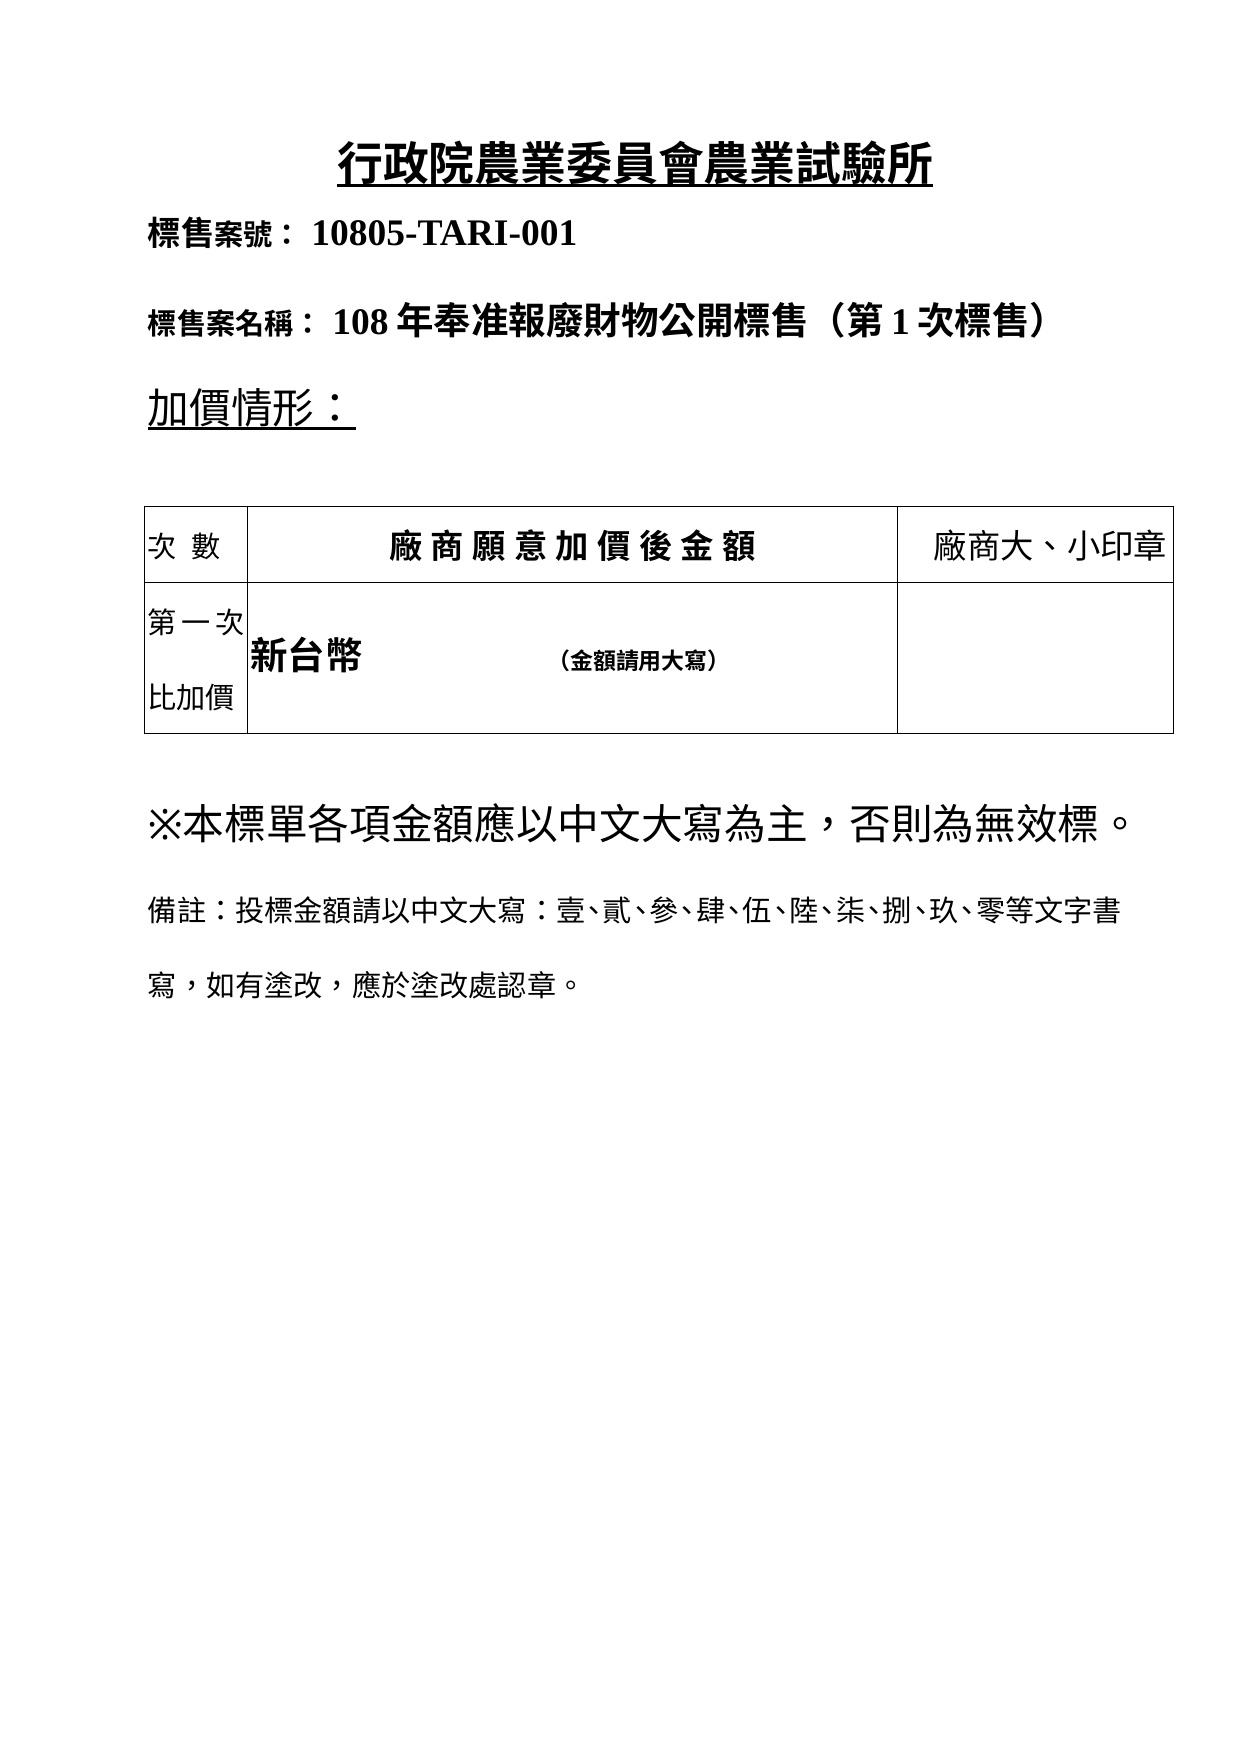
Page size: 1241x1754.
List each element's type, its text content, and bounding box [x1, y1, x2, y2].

text 行政院農業委員會農業試驗所 [148, 127, 1122, 193]
table_header 廠商大、小印章 [898, 507, 1173, 582]
text 標售案號： 10805-TARI-001 [148, 193, 1122, 268]
table_header 廠 商 願 意 加 價 後 金 額 [248, 507, 897, 582]
text 加價情形： [148, 368, 1122, 443]
text ※本標單各項金額應以中文大寫為主，否則為無效標。 [148, 784, 1122, 859]
table_cell [898, 583, 1173, 733]
table_cell 新台幣 （金額請用大寫） [248, 583, 897, 733]
text 備註：投標金額請以中文大寫：壹、貳、參、肆、伍、陸、柒、捌、玖、零等文字書寫，如有塗改，應於塗改處認章。 [148, 871, 1122, 1021]
table_cell 第一次比加價 [145, 583, 247, 733]
table_header 次 數 [145, 507, 247, 582]
text 標售案名稱： 108年奉准報廢財物公開標售（第1次標售） [148, 281, 1122, 356]
